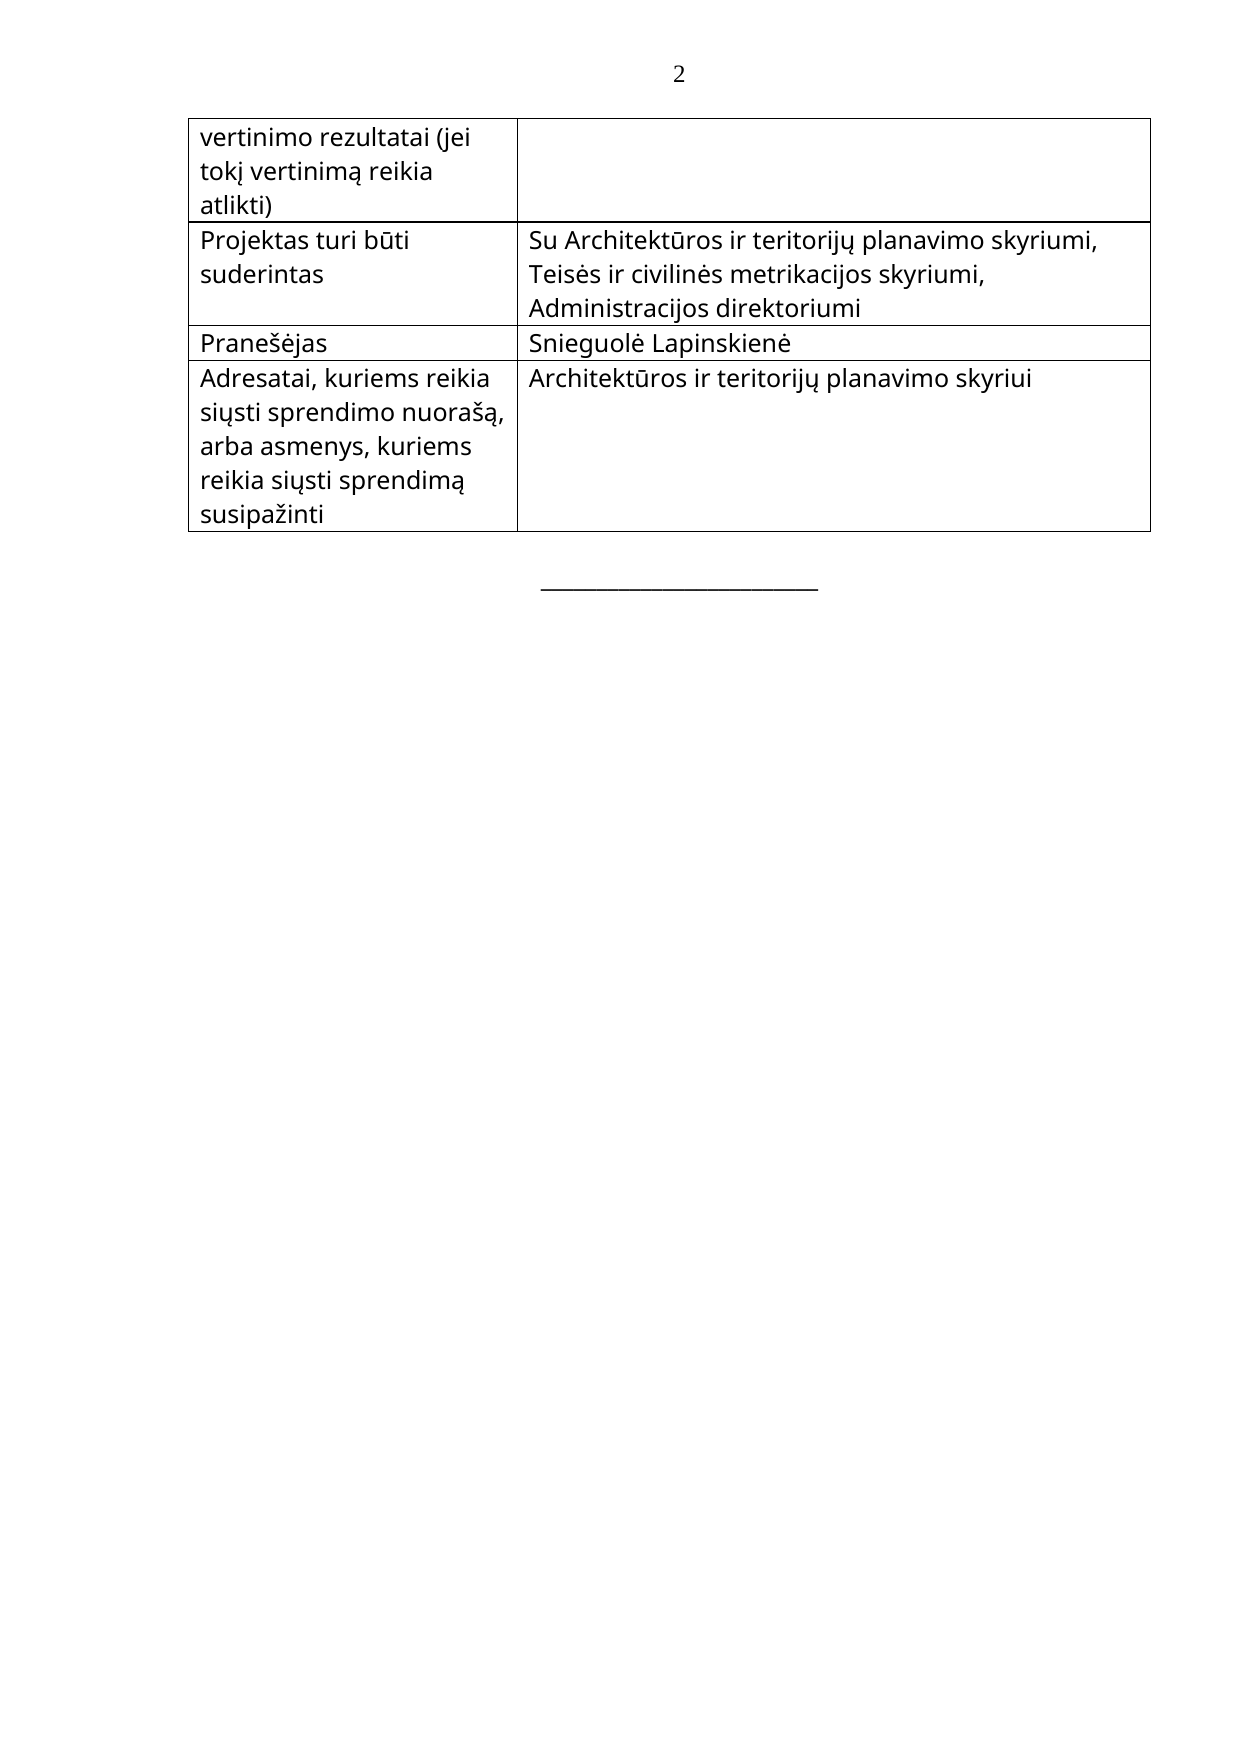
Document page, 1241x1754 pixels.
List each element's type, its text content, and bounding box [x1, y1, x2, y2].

table_cell Projektas turi būti suderintas [189, 223, 517, 324]
table_cell Adresatai, kuriems reikia siųsti sprendimo nuorašą, arba asmenys, kuriems reikia siųsti sprendimą susipažinti [189, 361, 517, 531]
text _________________________ [177, 561, 1181, 595]
table_cell Pranešėjas [189, 326, 517, 360]
table_cell Architektūros ir teritorijų planavimo skyriui [518, 361, 1150, 531]
table_cell - [518, 119, 1150, 221]
table_cell vertinimo rezultatai (jei tokį vertinimą reikia atlikti) [189, 119, 517, 221]
table_cell Snieguolė Lapinskienė [518, 326, 1150, 360]
table_cell Su Architektūros ir teritorijų planavimo skyriumi, Teisės ir civilinės metrikacijos skyriumi, Administracijos direktoriumi [518, 223, 1150, 324]
